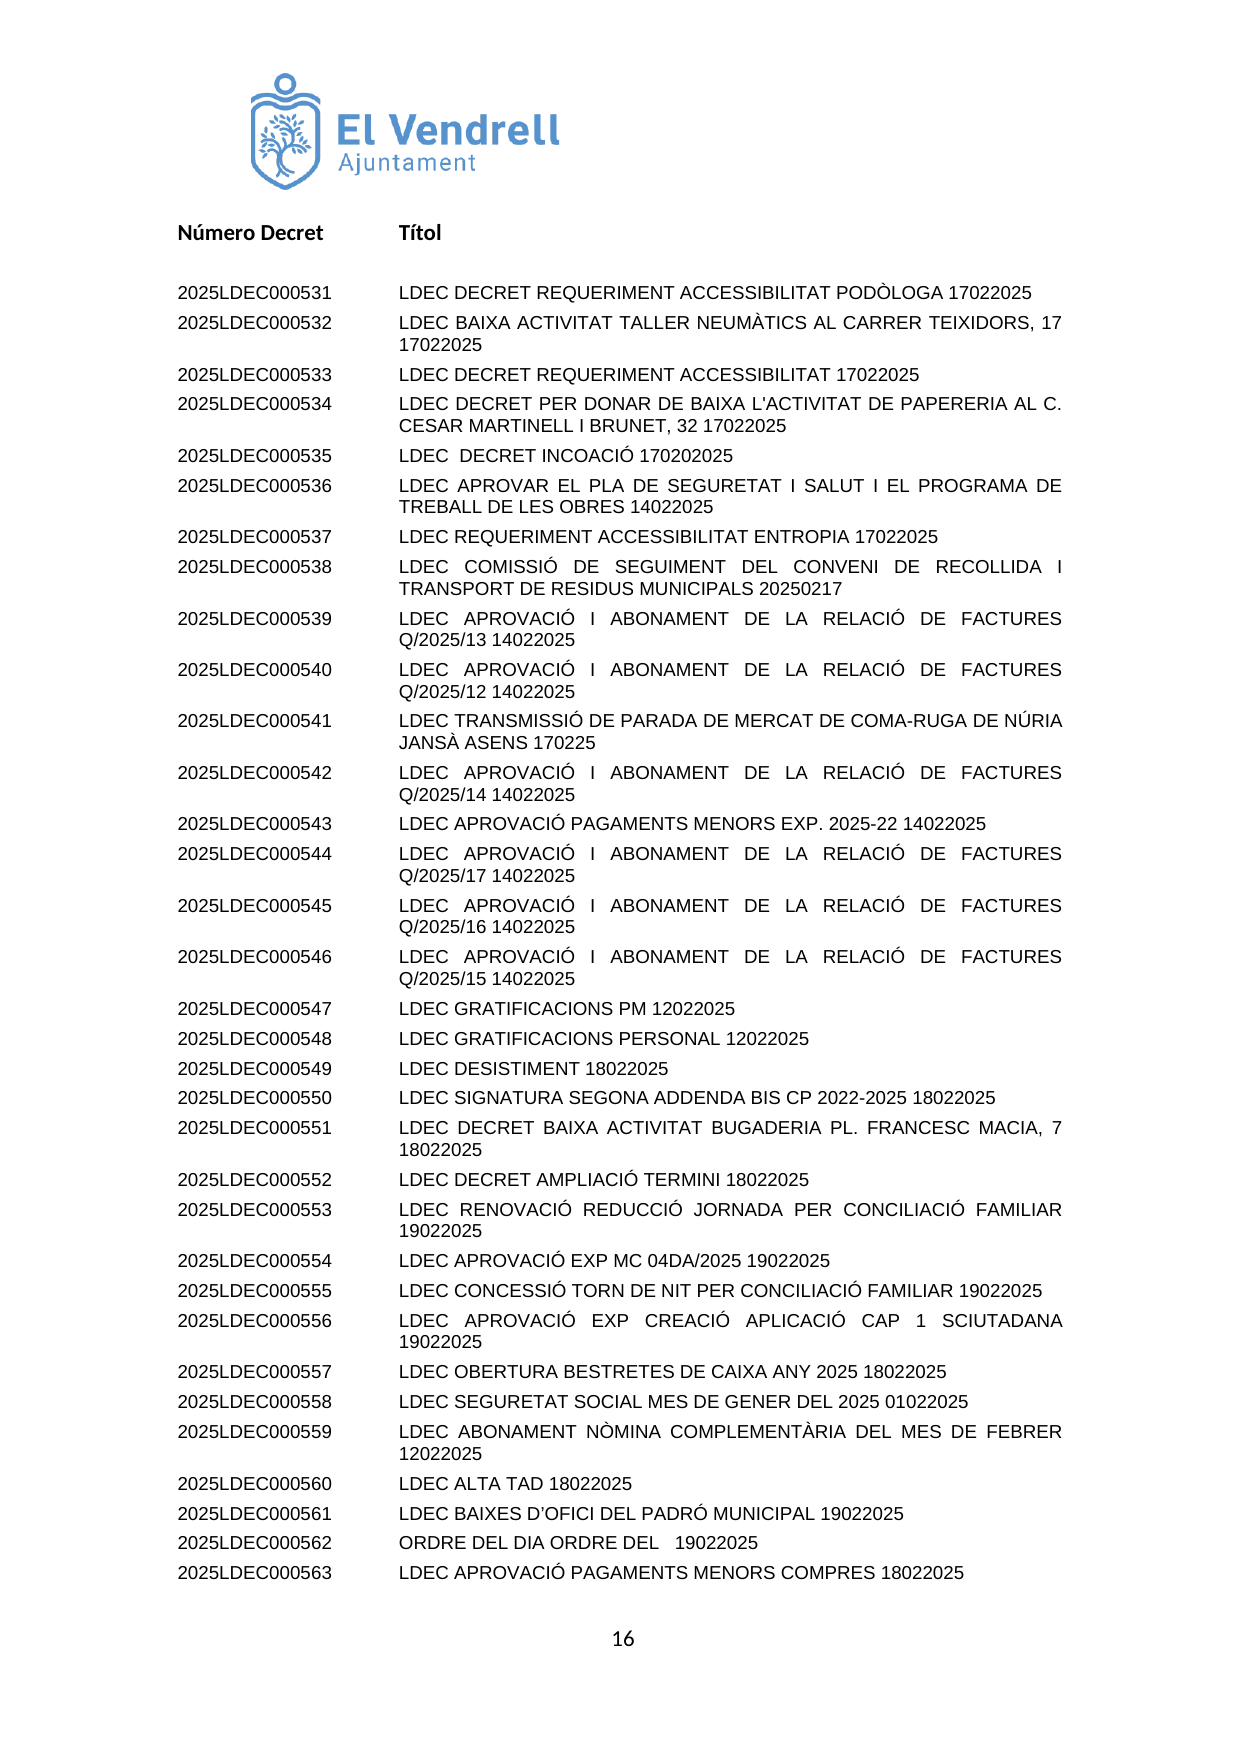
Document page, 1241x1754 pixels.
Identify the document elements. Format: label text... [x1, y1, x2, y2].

text 2025LDEC000542 LDEC APROVACIÓ I ABONAMENT DE LA RELACIÓ DE FACTURES Q/2025/14 14022025 [177, 762, 1063, 805]
text 2025LDEC000540 LDEC APROVACIÓ I ABONAMENT DE LA RELACIÓ DE FACTURES Q/2025/12 14022025 [177, 659, 1063, 702]
text 2025LDEC000557 LDEC OBERTURA BESTRETES DE CAIXA ANY 2025 18022025 [177, 1361, 1063, 1383]
text 2025LDEC000534 LDEC DECRET PER DONAR DE BAIXA L'ACTIVITAT DE PAPERERIA AL C. CESAR MARTINELL I BRUNET, 32 17022025 [177, 393, 1063, 436]
text 2025LDEC000532 LDEC BAIXA ACTIVITAT TALLER NEUMÀTICS AL CARRER TEIXIDORS, 17 17022025 [177, 312, 1063, 355]
text 2025LDEC000535 LDEC DECRET INCOACIÓ 170202025 [177, 445, 1063, 466]
text 2025LDEC000550 LDEC SIGNATURA SEGONA ADDENDA BIS CP 2022-2025 18022025 [177, 1087, 1063, 1109]
picture [251, 73, 560, 190]
text 2025LDEC000543 LDEC APROVACIÓ PAGAMENTS MENORS EXP. 2025-22 14022025 [177, 813, 1063, 835]
text 2025LDEC000551 LDEC DECRET BAIXA ACTIVITAT BUGADERIA PL. FRANCESC MACIA, 7 18022025 [177, 1117, 1063, 1160]
text 2025LDEC000555 LDEC CONCESSIÓ TORN DE NIT PER CONCILIACIÓ FAMILIAR 19022025 [177, 1280, 1063, 1301]
text 2025LDEC000549 LDEC DESISTIMENT 18022025 [177, 1057, 1063, 1079]
text 2025LDEC000548 LDEC GRATIFICACIONS PERSONAL 12022025 [177, 1027, 1063, 1049]
text 2025LDEC000559 LDEC ABONAMENT NÒMINA COMPLEMENTÀRIA DEL MES DE FEBRER 12022025 [177, 1421, 1063, 1464]
text 2025LDEC000544 LDEC APROVACIÓ I ABONAMENT DE LA RELACIÓ DE FACTURES Q/2025/17 14022025 [177, 843, 1063, 886]
text 2025LDEC000538 LDEC COMISSIÓ DE SEGUIMENT DEL CONVENI DE RECOLLIDA I TRANSPORT DE RESIDUS MUNICIPALS 20250217 [177, 556, 1063, 599]
text 2025LDEC000533 LDEC DECRET REQUERIMENT ACCESSIBILITAT 17022025 [177, 363, 1063, 385]
text 2025LDEC000531 LDEC DECRET REQUERIMENT ACCESSIBILITAT PODÒLOGA 17022025 [177, 282, 1063, 303]
text 2025LDEC000561 LDEC BAIXES D’OFICI DEL PADRÓ MUNICIPAL 19022025 [177, 1502, 1063, 1524]
text 2025LDEC000562 ORDRE DEL DIA ORDRE DEL 19022025 [177, 1532, 1063, 1554]
text 2025LDEC000539 LDEC APROVACIÓ I ABONAMENT DE LA RELACIÓ DE FACTURES Q/2025/13 14022025 [177, 607, 1063, 651]
text 2025LDEC000563 LDEC APROVACIÓ PAGAMENTS MENORS COMPRES 18022025 [177, 1562, 1063, 1584]
text 2025LDEC000537 LDEC REQUERIMENT ACCESSIBILITAT ENTROPIA 17022025 [177, 526, 1063, 548]
text 2025LDEC000536 LDEC APROVAR EL PLA DE SEGURETAT I SALUT I EL PROGRAMA DE TREBALL DE LES OBRES 14022025 [177, 474, 1063, 518]
text 2025LDEC000547 LDEC GRATIFICACIONS PM 12022025 [177, 997, 1063, 1019]
text 2025LDEC000558 LDEC SEGURETAT SOCIAL MES DE GENER DEL 2025 01022025 [177, 1391, 1063, 1413]
text 2025LDEC000552 LDEC DECRET AMPLIACIÓ TERMINI 18022025 [177, 1168, 1063, 1190]
text 2025LDEC000554 LDEC APROVACIÓ EXP MC 04DA/2025 19022025 [177, 1250, 1063, 1271]
text 2025LDEC000553 LDEC RENOVACIÓ REDUCCIÓ JORNADA PER CONCILIACIÓ FAMILIAR 19022025 [177, 1198, 1063, 1242]
text 2025LDEC000546 LDEC APROVACIÓ I ABONAMENT DE LA RELACIÓ DE FACTURES Q/2025/15 14022025 [177, 946, 1063, 989]
text 2025LDEC000545 LDEC APROVACIÓ I ABONAMENT DE LA RELACIÓ DE FACTURES Q/2025/16 14022025 [177, 894, 1063, 938]
text 2025LDEC000541 LDEC TRANSMISSIÓ DE PARADA DE MERCAT DE COMA-RUGA DE NÚRIA JANSÀ ASENS 170225 [177, 710, 1063, 753]
text 2025LDEC000556 LDEC APROVACIÓ EXP CREACIÓ APLICACIÓ CAP 1 SCIUTADANA 19022025 [177, 1310, 1063, 1353]
text 2025LDEC000560 LDEC ALTA TAD 18022025 [177, 1472, 1063, 1494]
